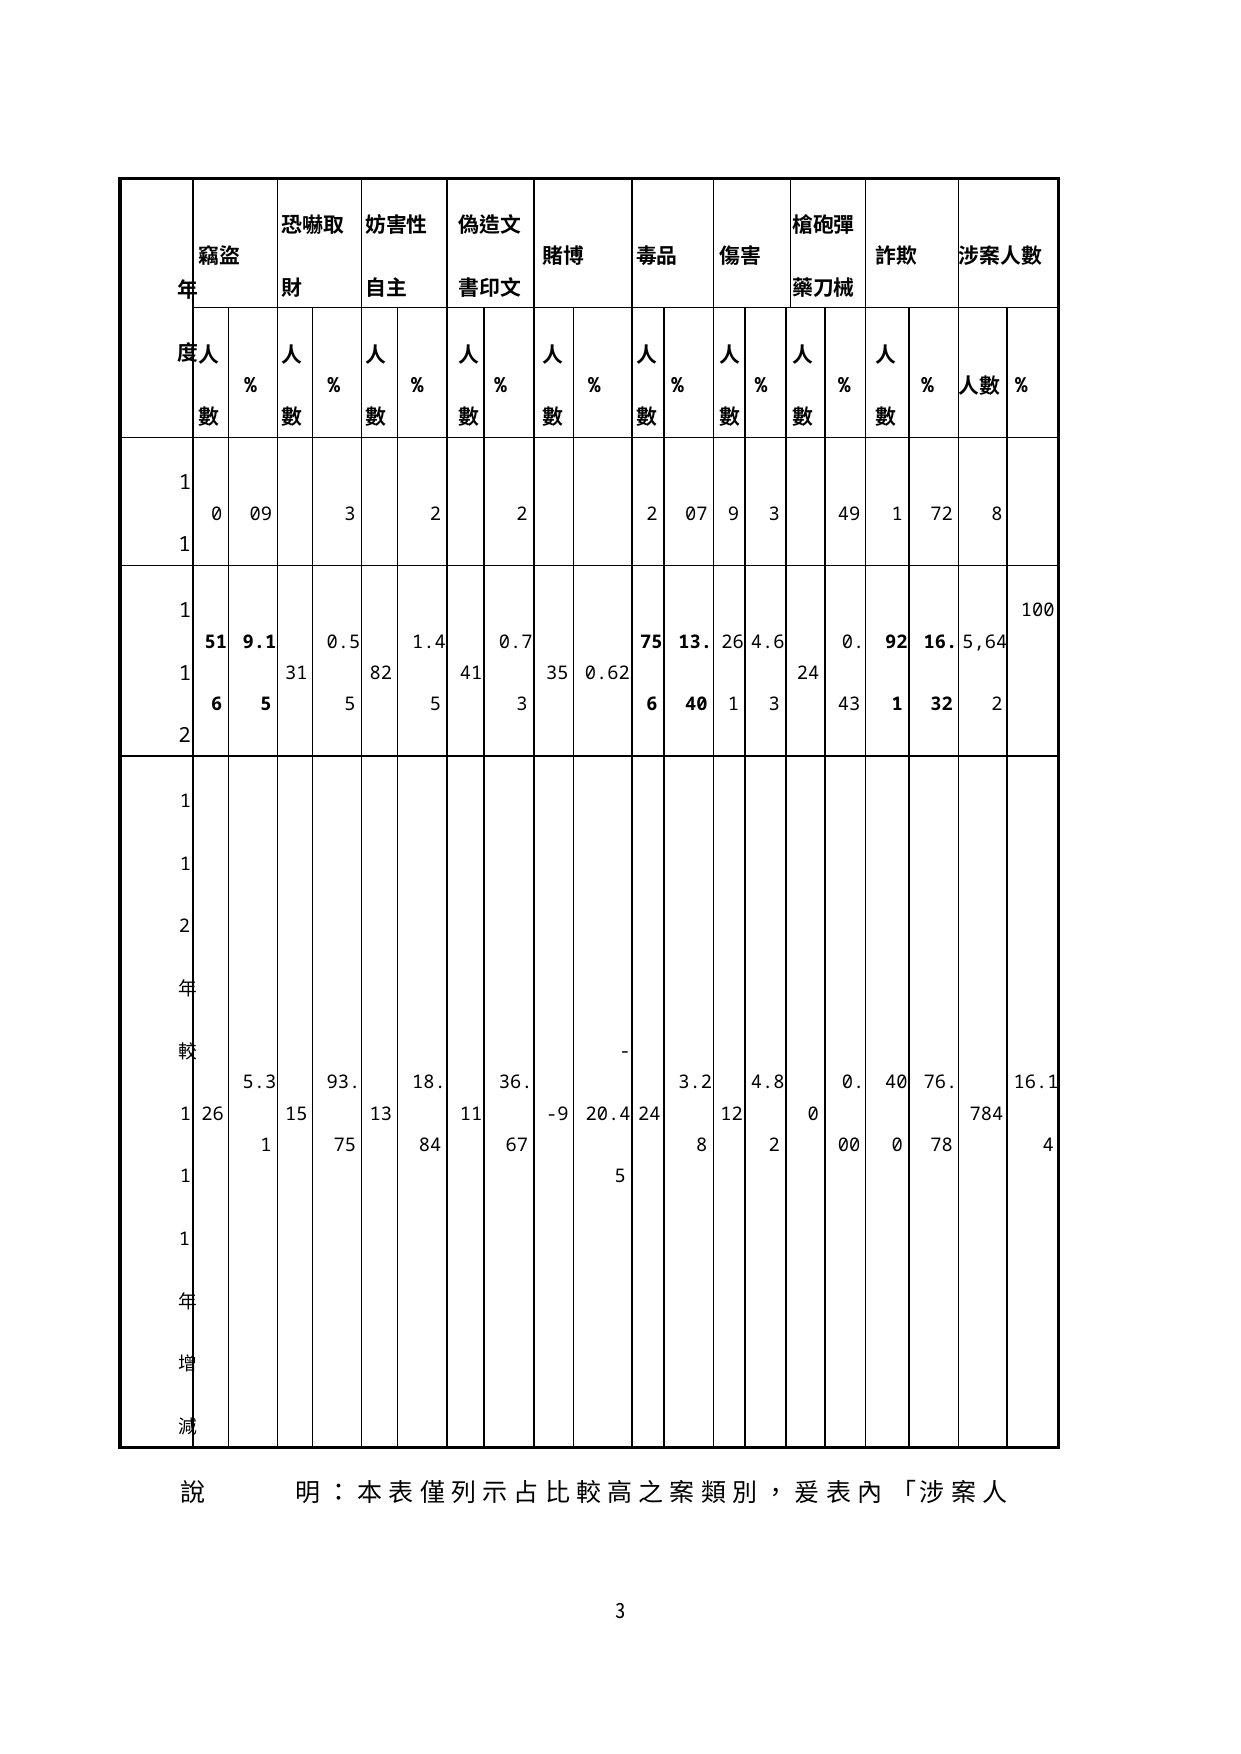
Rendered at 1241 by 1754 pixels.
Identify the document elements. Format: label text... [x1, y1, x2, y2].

table_cell 人數 [448, 308, 483, 437]
table_cell 0 [787, 757, 824, 1446]
table_cell 07 [665, 438, 713, 565]
table_cell 人數 [959, 308, 1006, 437]
table_cell 49 [826, 438, 865, 565]
table_cell 0.55 [313, 566, 361, 755]
table_cell 26 [194, 757, 228, 1446]
table_cell 784 [959, 757, 1006, 1446]
table_cell 516 [194, 566, 228, 755]
table_cell [1008, 438, 1057, 565]
table_cell 261 [714, 566, 744, 755]
table_cell % [910, 308, 958, 437]
table_header 年度 [122, 180, 192, 437]
table_cell 72 [910, 438, 958, 565]
table_cell 13 [362, 757, 397, 1446]
table_cell 2 [398, 438, 446, 565]
table_header 竊盜 [194, 180, 277, 307]
table_cell [574, 438, 631, 565]
table_cell % [826, 308, 865, 437]
table_cell % [574, 308, 631, 437]
table_header 恐嚇取財 [278, 180, 361, 307]
table_cell 4.82 [746, 757, 785, 1446]
table_cell 人數 [535, 308, 573, 437]
table_cell 5,642 [959, 566, 1006, 755]
table_cell -9 [535, 757, 573, 1446]
table_cell 1 [866, 438, 908, 565]
table_cell % [229, 308, 277, 437]
table_cell % [1008, 308, 1057, 437]
table_cell 11 [448, 757, 483, 1446]
table_cell % [746, 308, 785, 437]
table_header 賭博 [535, 180, 631, 307]
table_cell 人數 [714, 308, 744, 437]
table_cell [278, 438, 312, 565]
table_cell 24 [633, 757, 663, 1446]
table_cell 0.62 [574, 566, 631, 755]
table_cell 0.43 [826, 566, 865, 755]
table_header 槍砲彈藥刀械 [791, 180, 865, 307]
table_cell 9 [714, 438, 744, 565]
table_cell 0.00 [826, 757, 865, 1446]
table_cell 2 [485, 438, 533, 565]
table_cell 41 [448, 566, 483, 755]
table_header 偽造文書印文 [448, 180, 533, 307]
table_cell 3 [746, 438, 785, 565]
table_cell [448, 438, 483, 565]
table_cell 4.63 [746, 566, 785, 755]
table_cell 82 [362, 566, 397, 755]
table_cell % [665, 308, 713, 437]
table_cell 16.32 [910, 566, 958, 755]
table_cell -20.45 [574, 757, 631, 1446]
table_cell 112年較111年增減 [122, 757, 192, 1446]
table_cell 人數 [278, 308, 312, 437]
table_cell 3 [313, 438, 361, 565]
table_header 毒品 [633, 180, 713, 307]
table_cell 人數 [866, 308, 908, 437]
table_cell 35 [535, 566, 573, 755]
table_cell 756 [633, 566, 663, 755]
table_cell 9.15 [229, 566, 277, 755]
table_cell 13.40 [665, 566, 713, 755]
table_cell % [313, 308, 361, 437]
table_cell 16.14 [1008, 757, 1057, 1446]
table_header 妨害性自主 [362, 180, 446, 307]
table_cell 人數 [787, 308, 824, 437]
table_cell 人數 [362, 308, 397, 437]
table_cell 2 [633, 438, 663, 565]
table_cell 15 [278, 757, 312, 1446]
table_header 傷害 [714, 180, 790, 307]
table_cell 3.28 [665, 757, 713, 1446]
table_cell 93.75 [313, 757, 361, 1446]
table_cell [535, 438, 573, 565]
table_header 涉案人數 [959, 180, 1057, 307]
table_cell 8 [959, 438, 1006, 565]
table_header 詐欺 [866, 180, 958, 307]
table_cell 400 [866, 757, 908, 1446]
table_cell 31 [278, 566, 312, 755]
table_cell % [398, 308, 446, 437]
table_cell [362, 438, 397, 565]
table_cell 1.45 [398, 566, 446, 755]
table_cell 18.84 [398, 757, 446, 1446]
table_cell 112 [122, 566, 192, 755]
table_cell 人數 [633, 308, 663, 437]
table_cell 24 [787, 566, 824, 755]
table_cell 09 [229, 438, 277, 565]
table_cell 人數 [194, 308, 228, 437]
table_cell 100 [1008, 566, 1057, 755]
table_cell 76.78 [910, 757, 958, 1446]
table_cell 36.67 [485, 757, 533, 1446]
table_cell 921 [866, 566, 908, 755]
table_cell 0 [194, 438, 228, 565]
table_cell [787, 438, 824, 565]
table_cell % [485, 308, 533, 437]
table_cell 11 [122, 438, 192, 565]
table_cell 5.31 [229, 757, 277, 1446]
text 說 明：本表僅列示占比較高之案類別，爰表內「涉案人 [116, 1449, 1063, 1512]
table_cell 0.73 [485, 566, 533, 755]
table_cell 12 [714, 757, 744, 1446]
